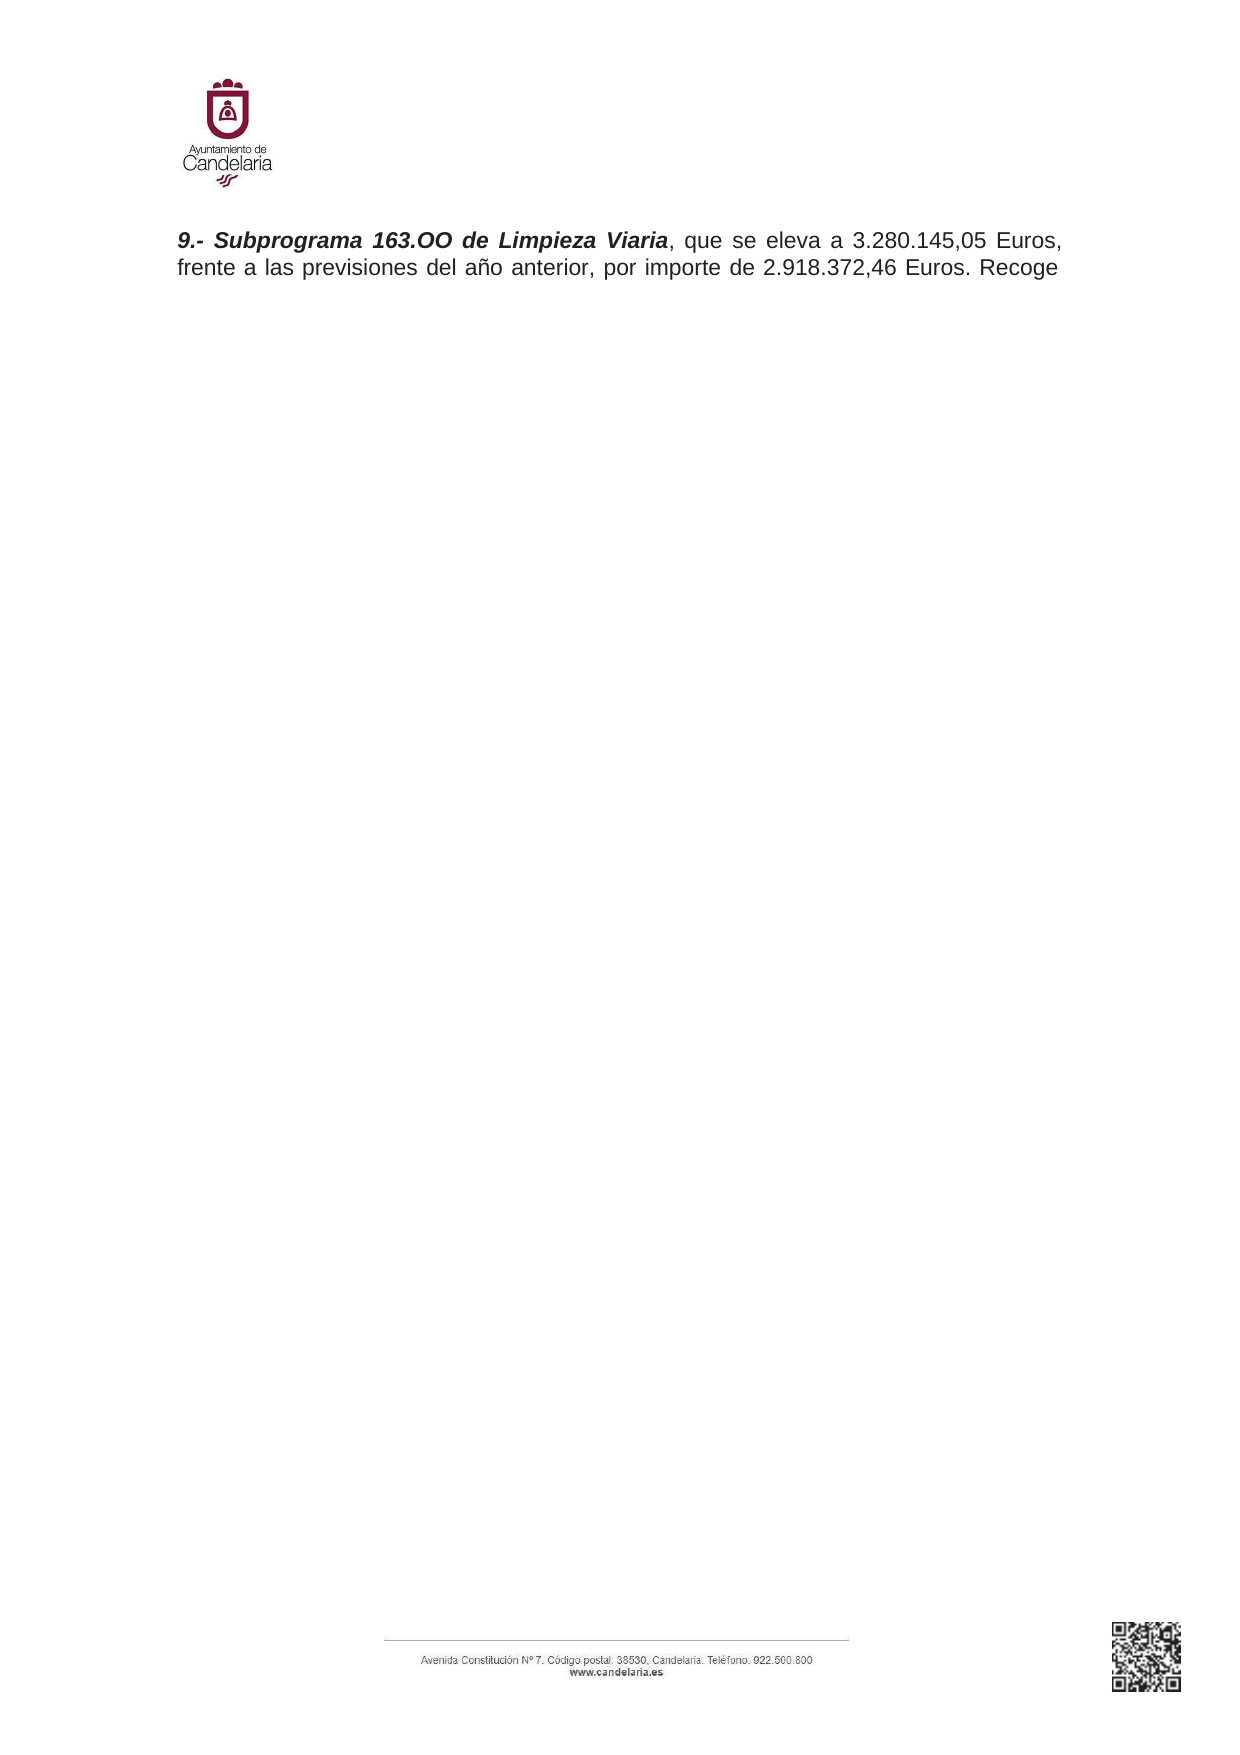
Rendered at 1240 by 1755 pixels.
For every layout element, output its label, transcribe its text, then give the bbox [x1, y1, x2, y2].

text 9.- Subprograma 163.OO de Limpieza Viaria, que se eleva a 3.280.145,05 Euros, frente a las previsiones del año anterior, por importe de 2.918.372,46 Euros. Recoge [177, 227, 1063, 280]
